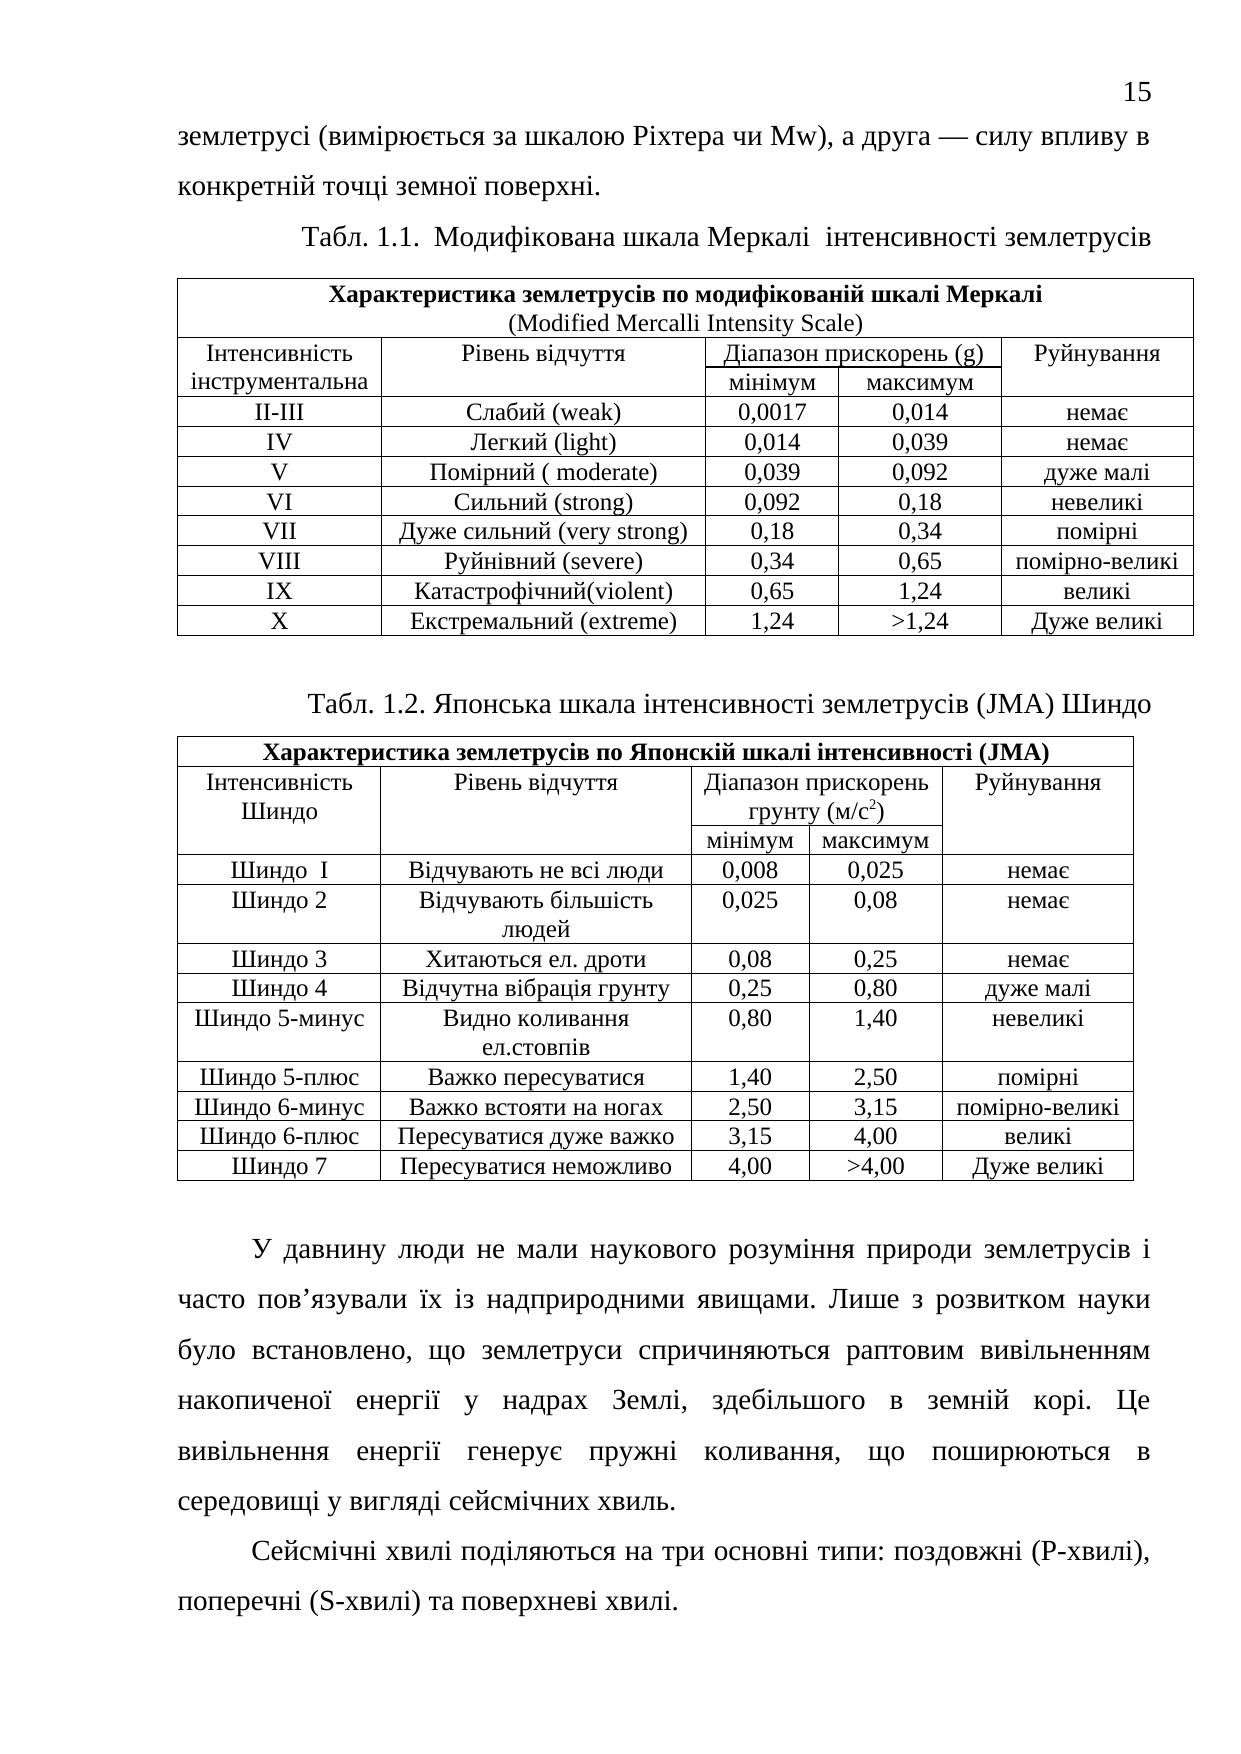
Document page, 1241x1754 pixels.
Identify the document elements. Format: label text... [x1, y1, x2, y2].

table_cell 0,0017 [706, 397, 838, 426]
table_cell Важко пересуватися [381, 1062, 691, 1091]
table_cell 0,08 [810, 885, 942, 943]
table_cell Шиндо 5-плюс [178, 1062, 380, 1091]
table_cell невеликі [943, 1003, 1133, 1061]
table_cell 0,34 [706, 546, 838, 575]
table_cell помірно-великі [943, 1092, 1133, 1120]
table_cell мінімум [692, 826, 809, 854]
table_cell VII [178, 516, 381, 545]
table_cell Відчувають не всі люди [381, 855, 691, 884]
table_cell 0,80 [692, 1003, 809, 1061]
text Табл. 1.2. Японська шкала інтенсивності землетрусів (JMA) Шиндо [177, 686, 1152, 719]
table_cell Дуже великі [1002, 606, 1193, 634]
table_cell Шиндо 6-плюс [178, 1121, 380, 1150]
table_cell Відчувають більшість людей [381, 885, 691, 943]
table_cell Сильний (strong) [382, 487, 705, 515]
table_cell 0,25 [810, 944, 942, 972]
table_cell Шиндо 4 [178, 974, 380, 1002]
table_cell 0,014 [839, 397, 1001, 426]
table_cell 2,50 [810, 1062, 942, 1091]
text У давнину люди не мали наукового розуміння природи землетрусів і часто пов’язували їх із надприродними явищами. Лише з розвитком науки було встановлено, що землетруси спричиняються раптовим вивільненням накопиченої енергії у надрах Землі, здебільшого в земній корі. Це вивільнення енергії генерує пружні коливання, що поширюються в середовищі у вигляді сейсмічних хвиль. [177, 1231, 1152, 1516]
table_cell максимум [839, 368, 1001, 396]
table_cell Слабий (weak) [382, 397, 705, 426]
table_cell 4,00 [810, 1121, 942, 1150]
table_cell Важко встояти на ногах [381, 1092, 691, 1120]
table_cell мінімум [706, 368, 838, 396]
table_header Характеристика землетрусів по Японскій шкалі інтенсивності (JMA) [178, 737, 1133, 766]
table_cell Руйнівний (severe) [382, 546, 705, 575]
table_cell 0,65 [839, 546, 1001, 575]
table_cell Руйнування [1002, 338, 1193, 396]
table_cell помірно-великі [1002, 546, 1193, 575]
table_cell Пересуватися дуже важко [381, 1121, 691, 1150]
text Табл. 1.1. Модифікована шкала Меркалі інтенсивності землетрусів [177, 219, 1152, 252]
table_cell Рівень відчуття [381, 767, 691, 854]
table_cell VI [178, 487, 381, 515]
table_cell Видно коливання ел.стовпів [381, 1003, 691, 1061]
table_cell IX [178, 576, 381, 605]
text Сейсмічні хвилі поділяються на три основні типи: поздовжні (P-хвилі), поперечні (S-хвилі) та поверхневі хвилі. [177, 1533, 1152, 1617]
table_cell Рівень відчуття [382, 338, 705, 396]
table_cell >1,24 [839, 606, 1001, 634]
table_cell 0,014 [706, 427, 838, 456]
table_cell V [178, 457, 381, 486]
table_cell помірні [1002, 516, 1193, 545]
table_cell 4,00 [692, 1151, 809, 1180]
table_cell Шиндо 6-минус [178, 1092, 380, 1120]
table_cell 0,039 [839, 427, 1001, 456]
table_cell IV [178, 427, 381, 456]
table_cell 0,80 [810, 974, 942, 1002]
table_cell 3,15 [810, 1092, 942, 1120]
table_cell немає [943, 855, 1133, 884]
table_cell Інтенсивність Шиндо [178, 767, 380, 854]
table_cell 2,50 [692, 1092, 809, 1120]
table_cell Діапазон прискорень (g) [706, 338, 1001, 366]
table_cell Шиндо 7 [178, 1151, 380, 1180]
table_cell 0,008 [692, 855, 809, 884]
text землетрусі (вимірюється за шкалою Ріхтера чи Mw), а друга — силу впливу в конкретній точці земної поверхні. [177, 118, 1152, 202]
table_cell Легкий (light) [382, 427, 705, 456]
table_cell немає [943, 944, 1133, 972]
table_cell 0,039 [706, 457, 838, 486]
table_cell Помірний ( moderate) [382, 457, 705, 486]
table_cell дуже малі [1002, 457, 1193, 486]
table_cell 1,40 [810, 1003, 942, 1061]
table_cell Дуже великі [943, 1151, 1133, 1180]
table_cell Шиндо I [178, 855, 380, 884]
table_cell 0,08 [692, 944, 809, 972]
table_cell 1,24 [706, 606, 838, 634]
table_cell Інтенсивність інструментальна [178, 338, 381, 396]
table_cell >4,00 [810, 1151, 942, 1180]
table_cell 0,025 [810, 855, 942, 884]
table_cell Діапазон прискорень грунту (м/c2) [692, 767, 942, 824]
table_cell 0,34 [839, 516, 1001, 545]
table_cell дуже малі [943, 974, 1133, 1002]
table_cell великі [1002, 576, 1193, 605]
table_cell 1,40 [692, 1062, 809, 1091]
table_cell Катастрофічний(violent) [382, 576, 705, 605]
table_cell Шиндо 3 [178, 944, 380, 972]
table_cell немає [1002, 397, 1193, 426]
table_cell максимум [810, 826, 942, 854]
table_cell немає [943, 885, 1133, 943]
table_cell помірні [943, 1062, 1133, 1091]
table_cell II-III [178, 397, 381, 426]
table_cell великі [943, 1121, 1133, 1150]
table_cell 0,25 [692, 974, 809, 1002]
table_cell Руйнування [943, 767, 1133, 854]
table_cell 0,65 [706, 576, 838, 605]
table_cell X [178, 606, 381, 634]
table_cell Хитаються ел. дроти [381, 944, 691, 972]
table_cell 0,092 [706, 487, 838, 515]
table_cell невеликі [1002, 487, 1193, 515]
table_cell Шиндо 5-минус [178, 1003, 380, 1061]
table_cell 0,025 [692, 885, 809, 943]
table_cell Дуже сильний (very strong) [382, 516, 705, 545]
table_header Характеристика землетрусів по модифікованій шкалі Меркалі (Modified Mercalli Intensity Scale) [178, 279, 1193, 337]
table_cell 1,24 [839, 576, 1001, 605]
table_cell Екстремальний (extreme) [382, 606, 705, 634]
table_cell 3,15 [692, 1121, 809, 1150]
table_cell Пересуватися неможливо [381, 1151, 691, 1180]
table_cell немає [1002, 427, 1193, 456]
table_cell 0,18 [706, 516, 838, 545]
table_cell Шиндо 2 [178, 885, 380, 943]
table_cell 0,18 [839, 487, 1001, 515]
table_cell 0,092 [839, 457, 1001, 486]
table_cell Відчутна вібрація грунту [381, 974, 691, 1002]
table_cell VIII [178, 546, 381, 575]
